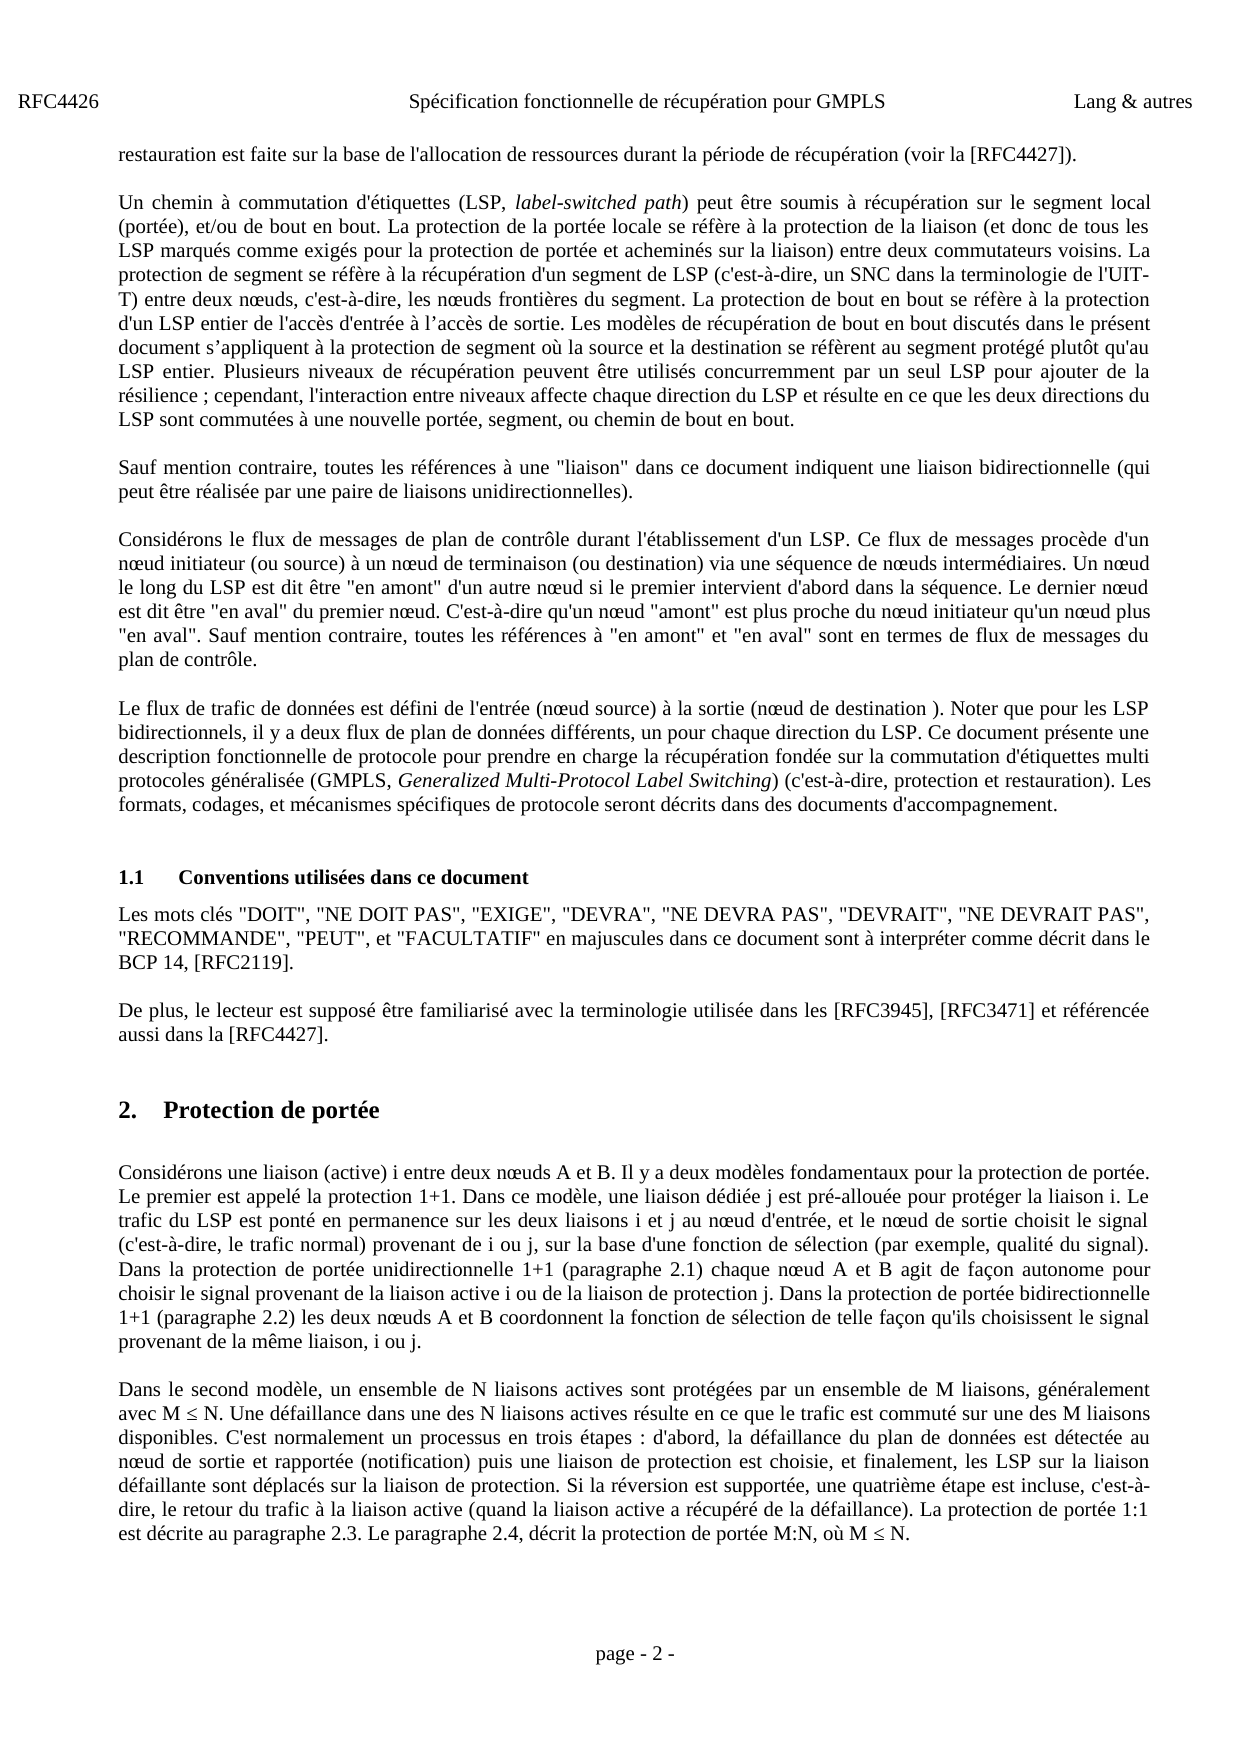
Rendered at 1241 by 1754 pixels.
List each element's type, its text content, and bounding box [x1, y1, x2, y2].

text Le flux de trafic de données est défini de l'entrée (nœud source) à la sortie (nœud de destination ). Noter que pour les LSP bidirectionnels, il y a deux flux de plan de données différents, un pour chaque direction du LSP. Ce document présente une description fonctionnelle de protocole pour prendre en charge la récupération fondée sur la commutation d'étiquettes multi protocoles généralisée (GMPLS, Generalized Multi-Protocol Label Switching) (c'est-à-dire, protection et restauration). Les formats, codages, et mécanismes spécifiques de protocole seront décrits dans des documents d'accompagnement. [118, 696, 1152, 816]
text Considérons le flux de messages de plan de contrôle durant l'établissement d'un LSP. Ce flux de messages procède d'un nœud initiateur (ou source) à un nœud de terminaison (ou destination) via une séquence de nœuds intermédiaires. Un nœud le long du LSP est dit être "en amont" d'un autre nœud si le premier intervient d'abord dans la séquence. Le dernier nœud est dit être "en aval" du premier nœud. C'est-à-dire qu'un nœud "amont" est plus proche du nœud initiateur qu'un nœud plus "en aval". Sauf mention contraire, toutes les références à "en amont" et "en aval" sont en termes de flux de messages du plan de contrôle. [118, 527, 1152, 671]
text Sauf mention contraire, toutes les références à une "liaison" dans ce document indiquent une liaison bidirectionnelle (qui peut être réalisée par une paire de liaisons unidirectionnelles). [118, 455, 1152, 503]
text restauration est faite sur la base de l'allocation de ressources durant la période de récupération (voir la [RFC4427]). [118, 142, 1152, 166]
text Considérons une liaison (active) i entre deux nœuds A et B. Il y a deux modèles fondamentaux pour la protection de portée. Le premier est appelé la protection 1+1. Dans ce modèle, une liaison dédiée j est pré-allouée pour protéger la liaison i. Le trafic du LSP est ponté en permanence sur les deux liaisons i et j au nœud d'entrée, et le nœud de sortie choisit le signal (c'est-à-dire, le trafic normal) provenant de i ou j, sur la base d'une fonction de sélection (par exemple, qualité du signal). Dans la protection de portée unidirectionnelle 1+1 (paragraphe 2.1) chaque nœud A et B agit de façon autonome pour choisir le signal provenant de la liaison active i ou de la liaison de protection j. Dans la protection de portée bidirectionnelle 1+1 (paragraphe 2.2) les deux nœuds A et B coordonnent la fonction de sélection de telle façon qu'ils choisissent le signal provenant de la même liaison, i ou j. [118, 1160, 1152, 1353]
text Dans le second modèle, un ensemble de N liaisons actives sont protégées par un ensemble de M liaisons, généralement avec M ≤ N. Une défaillance dans une des N liaisons actives résulte en ce que le trafic est commuté sur une des M liaisons disponibles. C'est normalement un processus en trois étapes : d'abord, la défaillance du plan de données est détectée au nœud de sortie et rapportée (notification) puis une liaison de protection est choisie, et finalement, les LSP sur la liaison défaillante sont déplacés sur la liaison de protection. Si la réversion est supportée, une quatrième étape est incluse, c'est-à-dire, le retour du trafic à la liaison active (quand la liaison active a récupéré de la défaillance). La protection de portée 1:1 est décrite au paragraphe 2.3. Le paragraphe 2.4, décrit la protection de portée M:N, où M ≤ N. [118, 1377, 1152, 1545]
subtitle 1.1 Conventions utilisées dans ce document [118, 865, 1152, 889]
text Un chemin à commutation d'étiquettes (LSP, label-switched path) peut être soumis à récupération sur le segment local (portée), et/ou de bout en bout. La protection de la portée locale se réfère à la protection de la liaison (et donc de tous les LSP marqués comme exigés pour la protection de portée et acheminés sur la liaison) entre deux commutateurs voisins. La protection de segment se réfère à la récupération d'un segment de LSP (c'est-à-dire, un SNC dans la terminologie de l'UIT-T) entre deux nœuds, c'est-à-dire, les nœuds frontières du segment. La protection de bout en bout se réfère à la protection d'un LSP entier de l'accès d'entrée à l’accès de sortie. Les modèles de récupération de bout en bout discutés dans le présent document s’appliquent à la protection de segment où la source et la destination se réfèrent au segment protégé plutôt qu'au LSP entier. Plusieurs niveaux de récupération peuvent être utilisés concurremment par un seul LSP pour ajouter de la résilience ; cependant, l'interaction entre niveaux affecte chaque direction du LSP et résulte en ce que les deux directions du LSP sont commutées à une nouvelle portée, segment, ou chemin de bout en bout. [118, 190, 1152, 431]
text De plus, le lecteur est supposé être familiarisé avec la terminologie utilisée dans les [RFC3945], [RFC3471] et référencée aussi dans la [RFC4427]. [118, 998, 1152, 1046]
text Les mots clés "DOIT", "NE DOIT PAS", "EXIGE", "DEVRA", "NE DEVRA PAS", "DEVRAIT", "NE DEVRAIT PAS", "RECOMMANDE", "PEUT", et "FACULTATIF" en majuscules dans ce document sont à interpréter comme décrit dans le BCP 14, [RFC2119]. [118, 901, 1152, 974]
subtitle 2. Protection de portée [118, 1095, 1152, 1124]
